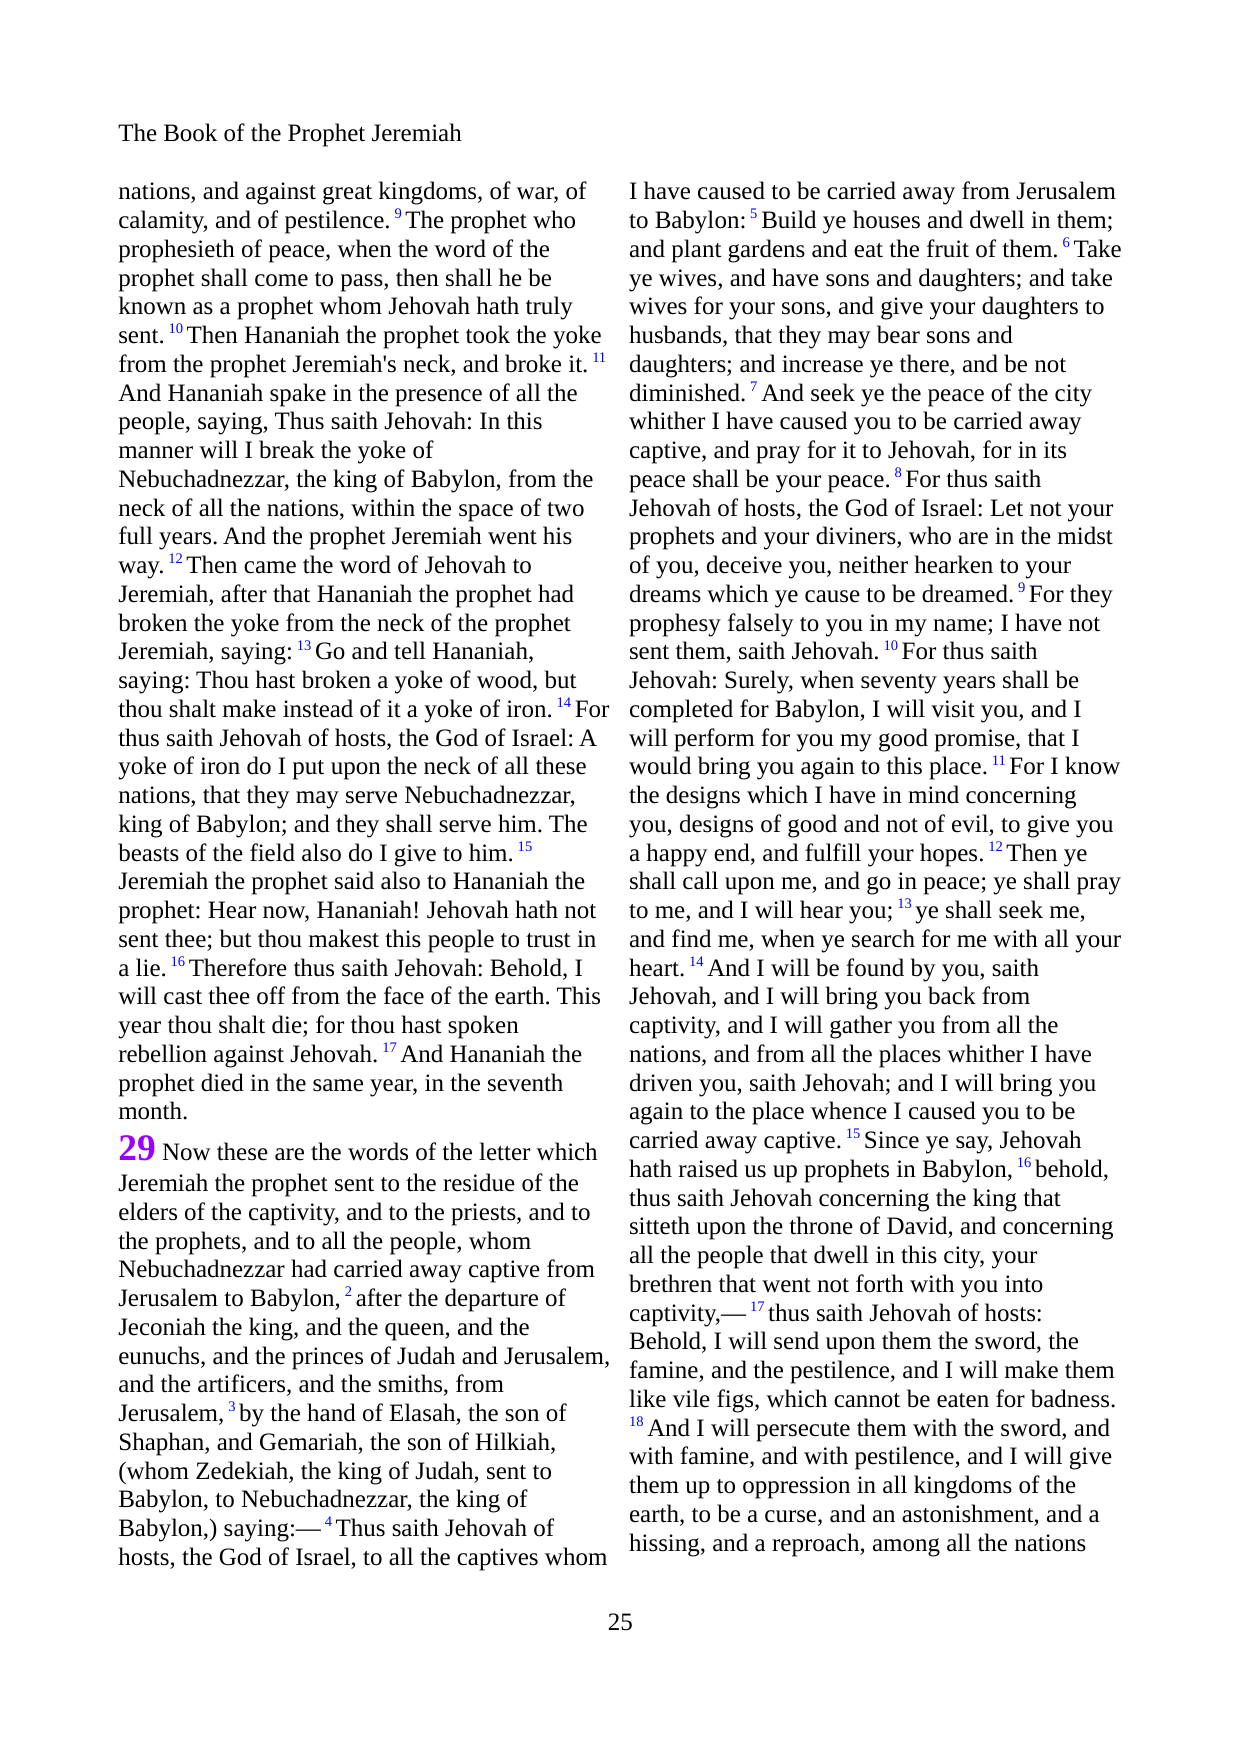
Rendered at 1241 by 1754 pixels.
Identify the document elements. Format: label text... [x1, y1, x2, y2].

text 29 Now these are the words of the letter which Jeremiah the prophet sent to the residue of the elders of the captivity, and to the priests, and to the prophets, and to all the people, whom Nebuchadnezzar had carried away captive from Jerusalem to Babylon, 2 after the departure of Jeconiah the king, and the queen, and the eunuchs, and the princes of Judah and Jerusalem, and the artificers, and the smiths, from Jerusalem, 3 by the hand of Elasah, the son of Shaphan, and Gemariah, the son of Hilkiah, (whom Zedekiah, the king of Judah, sent to Babylon, to Nebuchadnezzar, the king of Babylon,) saying:— 4 Thus saith Jehovah of hosts, the God of Israel, to all the captives whom [118, 1125, 611, 1571]
text nations, and against great kingdoms, of war, of calamity, and of pestilence. 9 The prophet who prophesieth of peace, when the word of the prophet shall come to pass, then shall he be known as a prophet whom Jehovah hath truly sent. 10 Then Hananiah the prophet took the yoke from the prophet Jeremiah's neck, and broke it. 11 And Hananiah spake in the presence of all the people, saying, Thus saith Jehovah: In this manner will I break the yoke of Nebuchadnezzar, the king of Babylon, from the neck of all the nations, within the space of two full years. And the prophet Jeremiah went his way. 12 Then came the word of Jehovah to Jeremiah, after that Hananiah the prophet had broken the yoke from the neck of the prophet Jeremiah, saying: 13 Go and tell Hananiah, saying: Thou hast broken a yoke of wood, but thou shalt make instead of it a yoke of iron. 14 For thus saith Jehovah of hosts, the God of Israel: A yoke of iron do I put upon the neck of all these nations, that they may serve Nebuchadnezzar, king of Babylon; and they shall serve him. The beasts of the field also do I give to him. 15 Jeremiah the prophet said also to Hananiah the prophet: Hear now, Hananiah! Jehovah hath not sent thee; but thou makest this people to trust in a lie. 16 Therefore thus saith Jehovah: Behold, I will cast thee off from the face of the earth. This year thou shalt die; for thou hast spoken rebellion against Jehovah. 17 And Hananiah the prophet died in the same year, in the seventh month. [118, 176, 611, 1125]
text I have caused to be carried away from Jerusalem to Babylon: 5 Build ye houses and dwell in them; and plant gardens and eat the fruit of them. 6 Take ye wives, and have sons and daughters; and take wives for your sons, and give your daughters to husbands, that they may bear sons and daughters; and increase ye there, and be not diminished. 7 And seek ye the peace of the city whither I have caused you to be carried away captive, and pray for it to Jehovah, for in its peace shall be your peace. 8 For thus saith Jehovah of hosts, the God of Israel: Let not your prophets and your diviners, who are in the midst of you, deceive you, neither hearken to your dreams which ye cause to be dreamed. 9 For they prophesy falsely to you in my name; I have not sent them, saith Jehovah. 10 For thus saith Jehovah: Surely, when seventy years shall be completed for Babylon, I will visit you, and I will perform for you my good promise, that I would bring you again to this place. 11 For I know the designs which I have in mind concerning you, designs of good and not of evil, to give you a happy end, and fulfill your hopes. 12 Then ye shall call upon me, and go in peace; ye shall pray to me, and I will hear you; 13 ye shall seek me, and find me, when ye search for me with all your heart. 14 And I will be found by you, saith Jehovah, and I will bring you back from captivity, and I will gather you from all the nations, and from all the places whither I have driven you, saith Jehovah; and I will bring you again to the place whence I caused you to be carried away captive. 15 Since ye say, Jehovah hath raised us up prophets in Babylon, 16 behold, thus saith Jehovah concerning the king that sitteth upon the throne of David, and concerning all the people that dwell in this city, your brethren that went not forth with you into captivity,— 17 thus saith Jehovah of hosts: Behold, I will send upon them the sword, the famine, and the pestilence, and I will make them like vile figs, which cannot be eaten for badness. 18 And I will persecute them with the sword, and with famine, and with pestilence, and I will give them up to oppression in all kingdoms of the earth, to be a curse, and an astonishment, and a hissing, and a reproach, among all the nations [629, 176, 1122, 1556]
